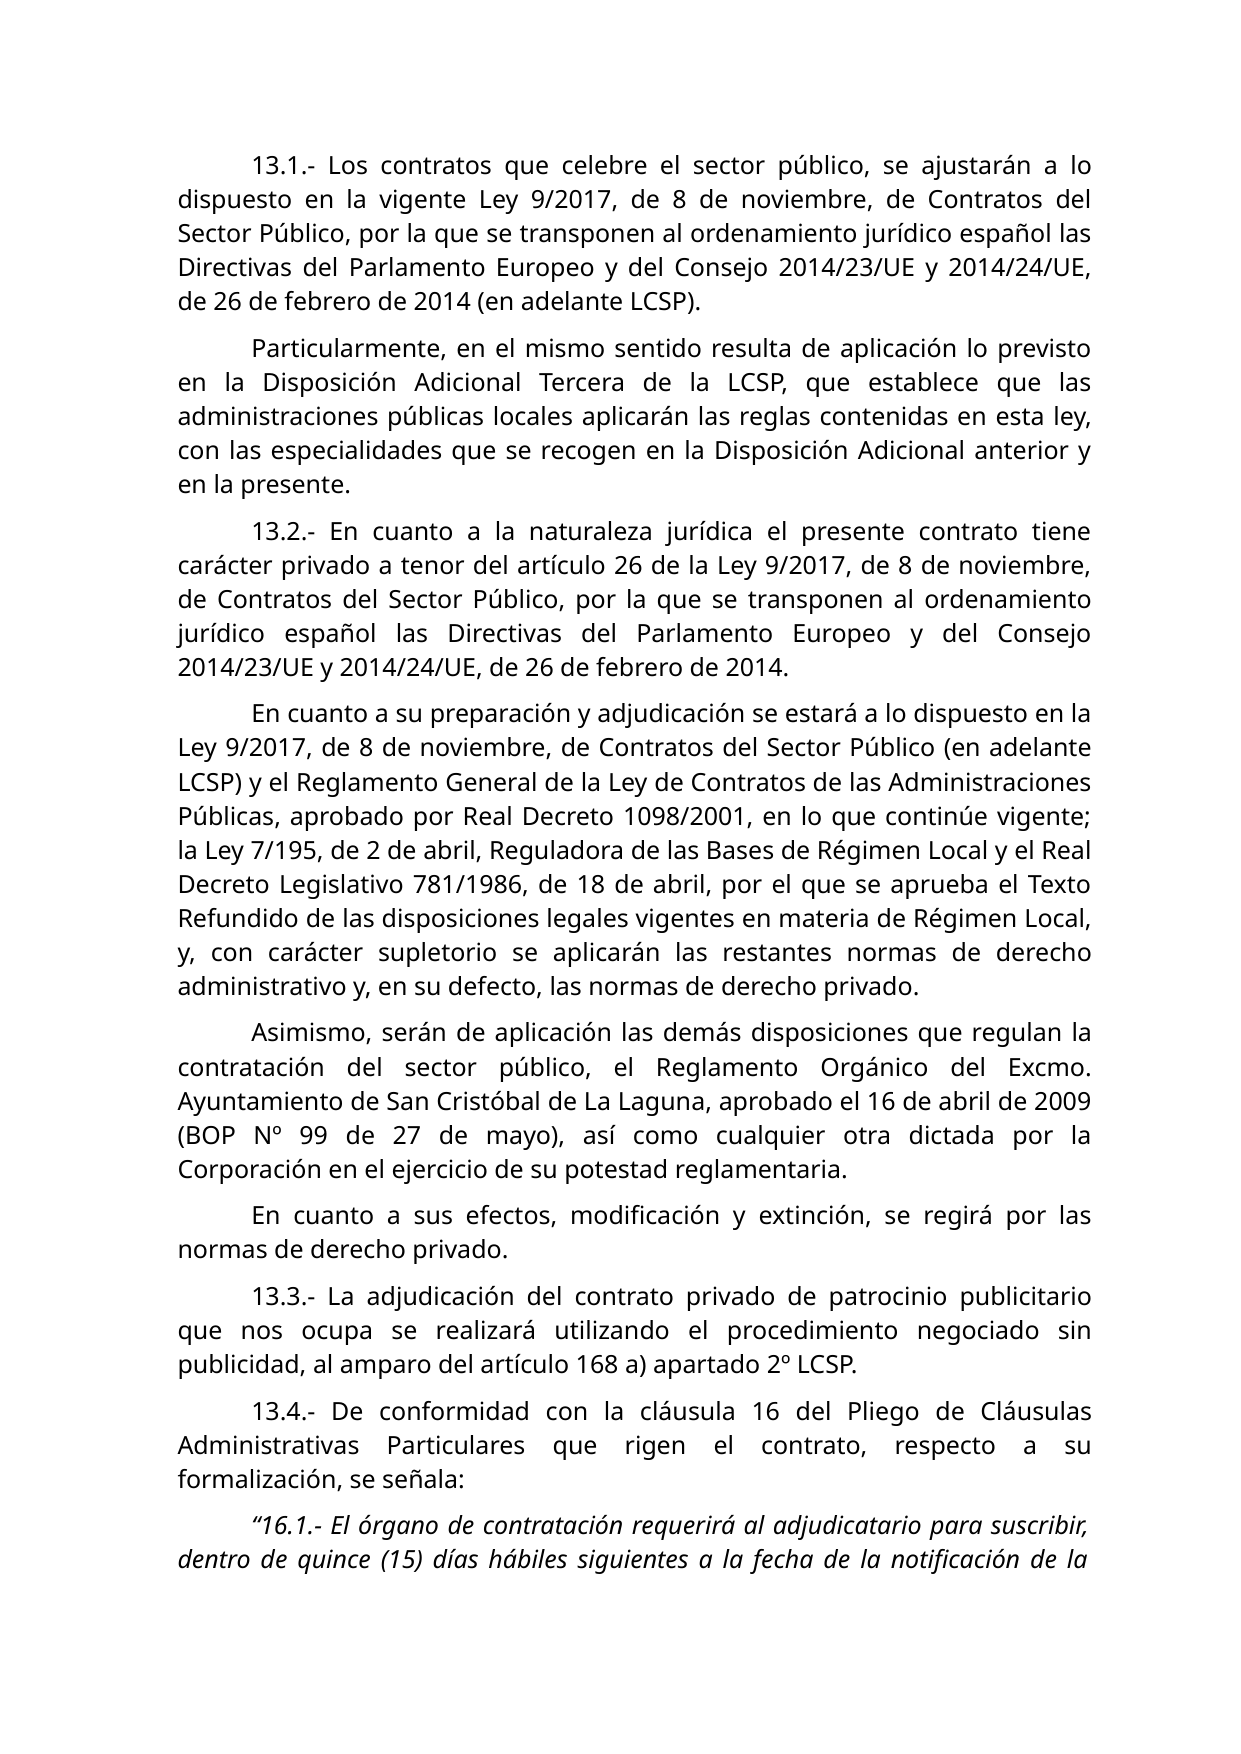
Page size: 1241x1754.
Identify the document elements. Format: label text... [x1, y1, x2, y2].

text “16.1.- El órgano de contratación requerirá al adjudicatario para suscribir, dentro de quince (15) días hábiles siguientes a la fecha de la notificación de la [177, 1508, 1093, 1576]
text 13.4.- De conformidad con la cláusula 16 del Pliego de Cláusulas Administrativas Particulares que rigen el contrato, respecto a su formalización, se señala: [177, 1393, 1093, 1495]
text 13.1.- Los contratos que celebre el sector público, se ajustarán a lo dispuesto en la vigente Ley 9/2017, de 8 de noviembre, de Contratos del Sector Público, por la que se transponen al ordenamiento jurídico español las Directivas del Parlamento Europeo y del Consejo 2014/23/UE y 2014/24/UE, de 26 de febrero de 2014 (en adelante LCSP). [177, 148, 1093, 318]
text 13.3.- La adjudicación del contrato privado de patrocinio publicitario que nos ocupa se realizará utilizando el procedimiento negociado sin publicidad, al amparo del artículo 168 a) apartado 2º LCSP. [177, 1278, 1093, 1381]
text Asimismo, serán de aplicación las demás disposiciones que regulan la contratación del sector público, el Reglamento Orgánico del Excmo. Ayuntamiento de San Cristóbal de La Laguna, aprobado el 16 de abril de 2009 (BOP Nº 99 de 27 de mayo), así como cualquier otra dictada por la Corporación en el ejercicio de su potestad reglamentaria. [177, 1015, 1093, 1185]
text En cuanto a sus efectos, modificación y extinción, se regirá por las normas de derecho privado. [177, 1198, 1093, 1266]
text Particularmente, en el mismo sentido resulta de aplicación lo previsto en la Disposición Adicional Tercera de la LCSP, que establece que las administraciones públicas locales aplicarán las reglas contenidas en esta ley, con las especialidades que se recogen en la Disposición Adicional anterior y en la presente. [177, 330, 1093, 501]
text En cuanto a su preparación y adjudicación se estará a lo dispuesto en la Ley 9/2017, de 8 de noviembre, de Contratos del Sector Público (en adelante LCSP) y el Reglamento General de la Ley de Contratos de las Administraciones Públicas, aprobado por Real Decreto 1098/2001, en lo que continúe vigente; la Ley 7/195, de 2 de abril, Reguladora de las Bases de Régimen Local y el Real Decreto Legislativo 781/1986, de 18 de abril, por el que se aprueba el Texto Refundido de las disposiciones legales vigentes en materia de Régimen Local, y, con carácter supletorio se aplicarán las restantes normas de derecho administrativo y, en su defecto, las normas de derecho privado. [177, 696, 1093, 1003]
text 13.2.- En cuanto a la naturaleza jurídica el presente contrato tiene carácter privado a tenor del artículo 26 de la Ley 9/2017, de 8 de noviembre, de Contratos del Sector Público, por la que se transponen al ordenamiento jurídico español las Directivas del Parlamento Europeo y del Consejo 2014/23/UE y 2014/24/UE, de 26 de febrero de 2014. [177, 513, 1093, 683]
